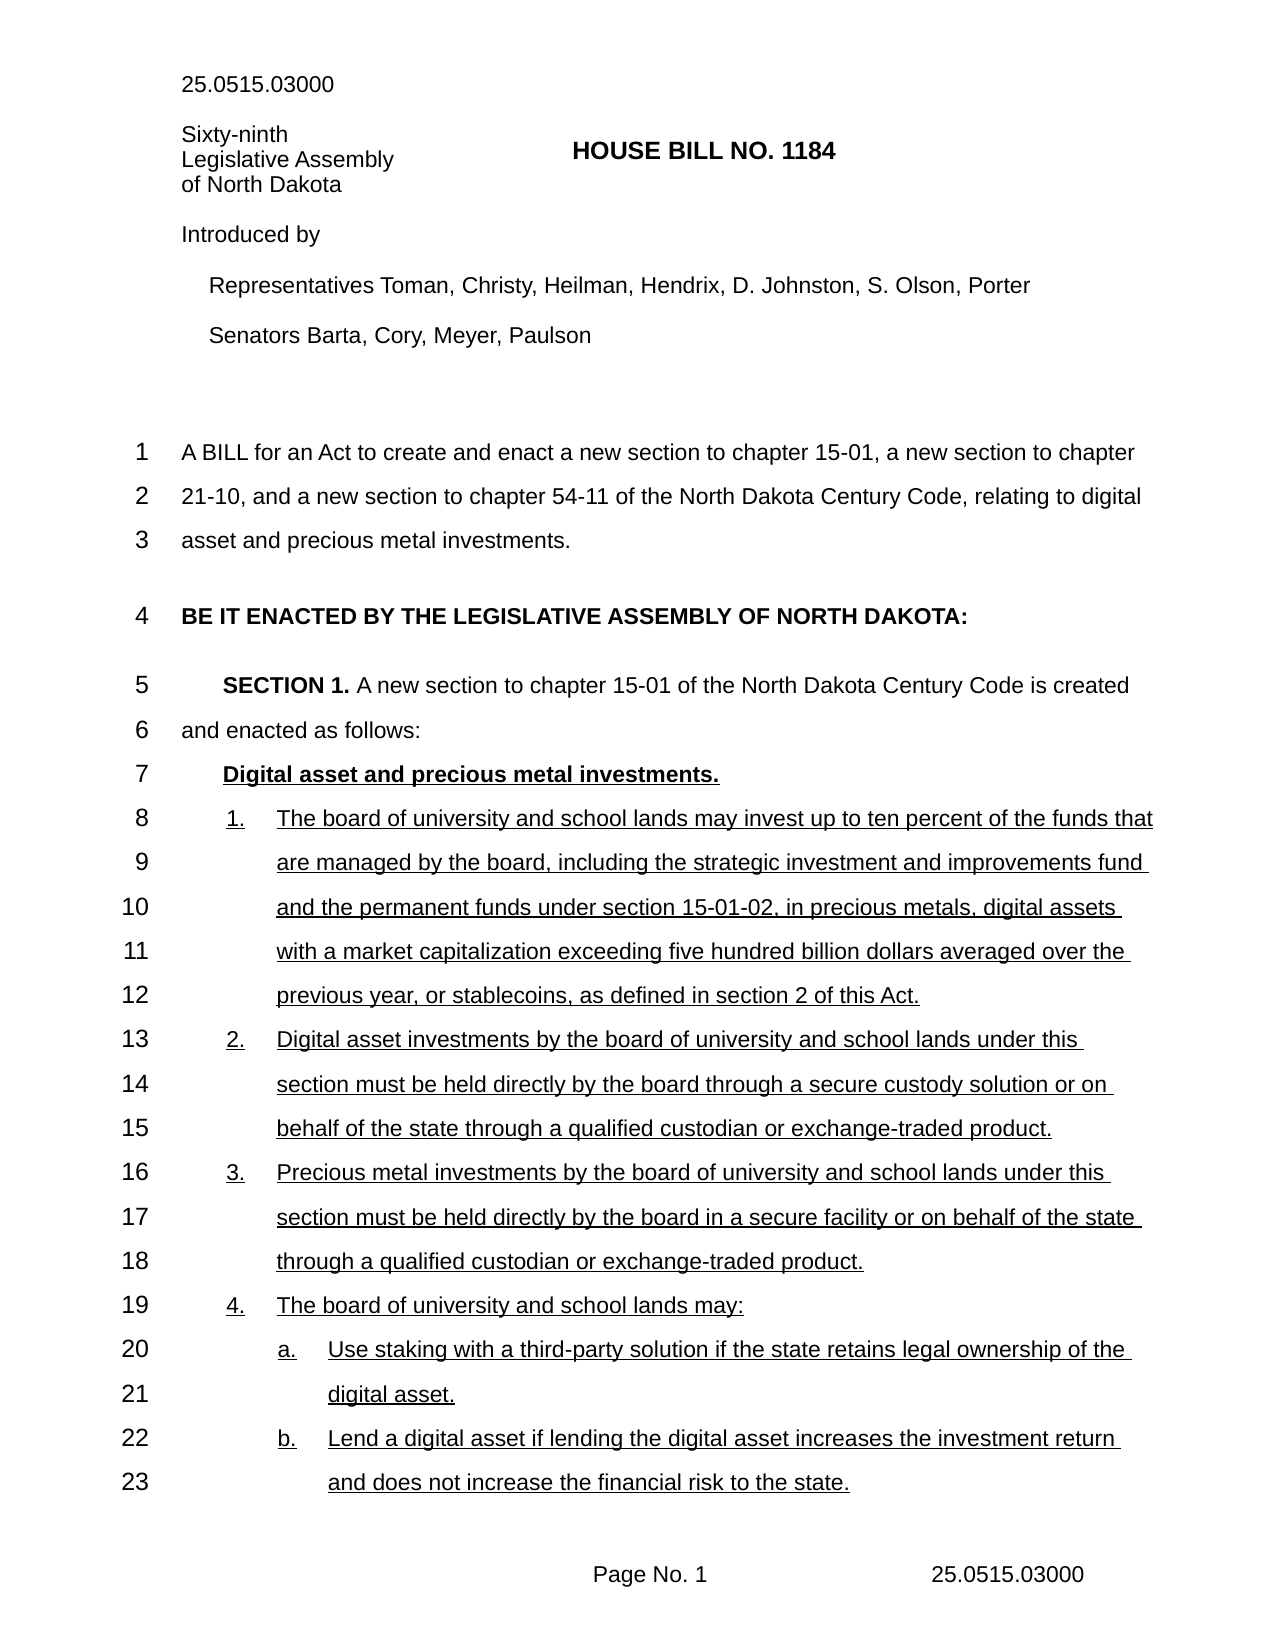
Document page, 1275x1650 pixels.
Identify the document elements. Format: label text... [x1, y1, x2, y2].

title BILL NO. [565, 136, 836, 165]
text 3. Precious metal investments by the board of university and school lands under this section must be held directly by the board in a secure facility or on behalf of the state through a qualified custodian or exchange‑traded product. [181, 1145, 1154, 1278]
text . [181, 73, 1154, 133]
text 2. Digital asset investments by the board of university and school lands under this section must be held directly by the board through a secure custody solution or on behalf of the state through a qualified custodian or exchange‑traded product. [181, 1012, 1154, 1145]
text 4. The board of university and school lands may: [181, 1278, 1154, 1322]
subtitle Digital asset and precious metal investments. [181, 747, 1154, 791]
text of North Dakota [181, 173, 1154, 198]
text Legislative Assembly [181, 148, 1154, 173]
text BE IT ENACTED BY THE LEGISLATIVE ASSEMBLY OF NORTH DAKOTA: [181, 589, 1154, 633]
text 1. The board of university and school lands may invest up to ten percent of the funds that are managed by the board, including the strategic investment and improvements fund and the permanent funds under section 15‑01‑02, in precious metals, digital assets with a market capitalization exceeding five hundred billion dollars averaged over the previous year, or stablecoins, as defined in section 2 of this Act. [181, 791, 1154, 1012]
text SECTION 1. A new section to chapter 15‑01 of the North Dakota Century Code is created and enacted as follows: [181, 658, 1154, 747]
text Introduced by [181, 223, 1154, 248]
title A BILL for an Act to create and enact a new section to chapter 15‑01, a new section to chapter 21‑10, and a new section to chapter 54‑11 of the North Dakota Century Code, relating to digital asset and precious metal investments. [181, 425, 1154, 558]
text b. Lend a digital asset if lending the digital asset increases the investment return and does not increase the financial risk to the state. [181, 1411, 1154, 1499]
text Representatives Toman, Christy, Heilman, Hendrix, D. Johnston, S. Olson, Porter [208, 275, 1154, 298]
text a. Use staking with a third‑party solution if the state retains legal ownership of the digital asset. [181, 1322, 1154, 1411]
text Senators Barta, Cory, Meyer, Paulson [208, 325, 1154, 348]
